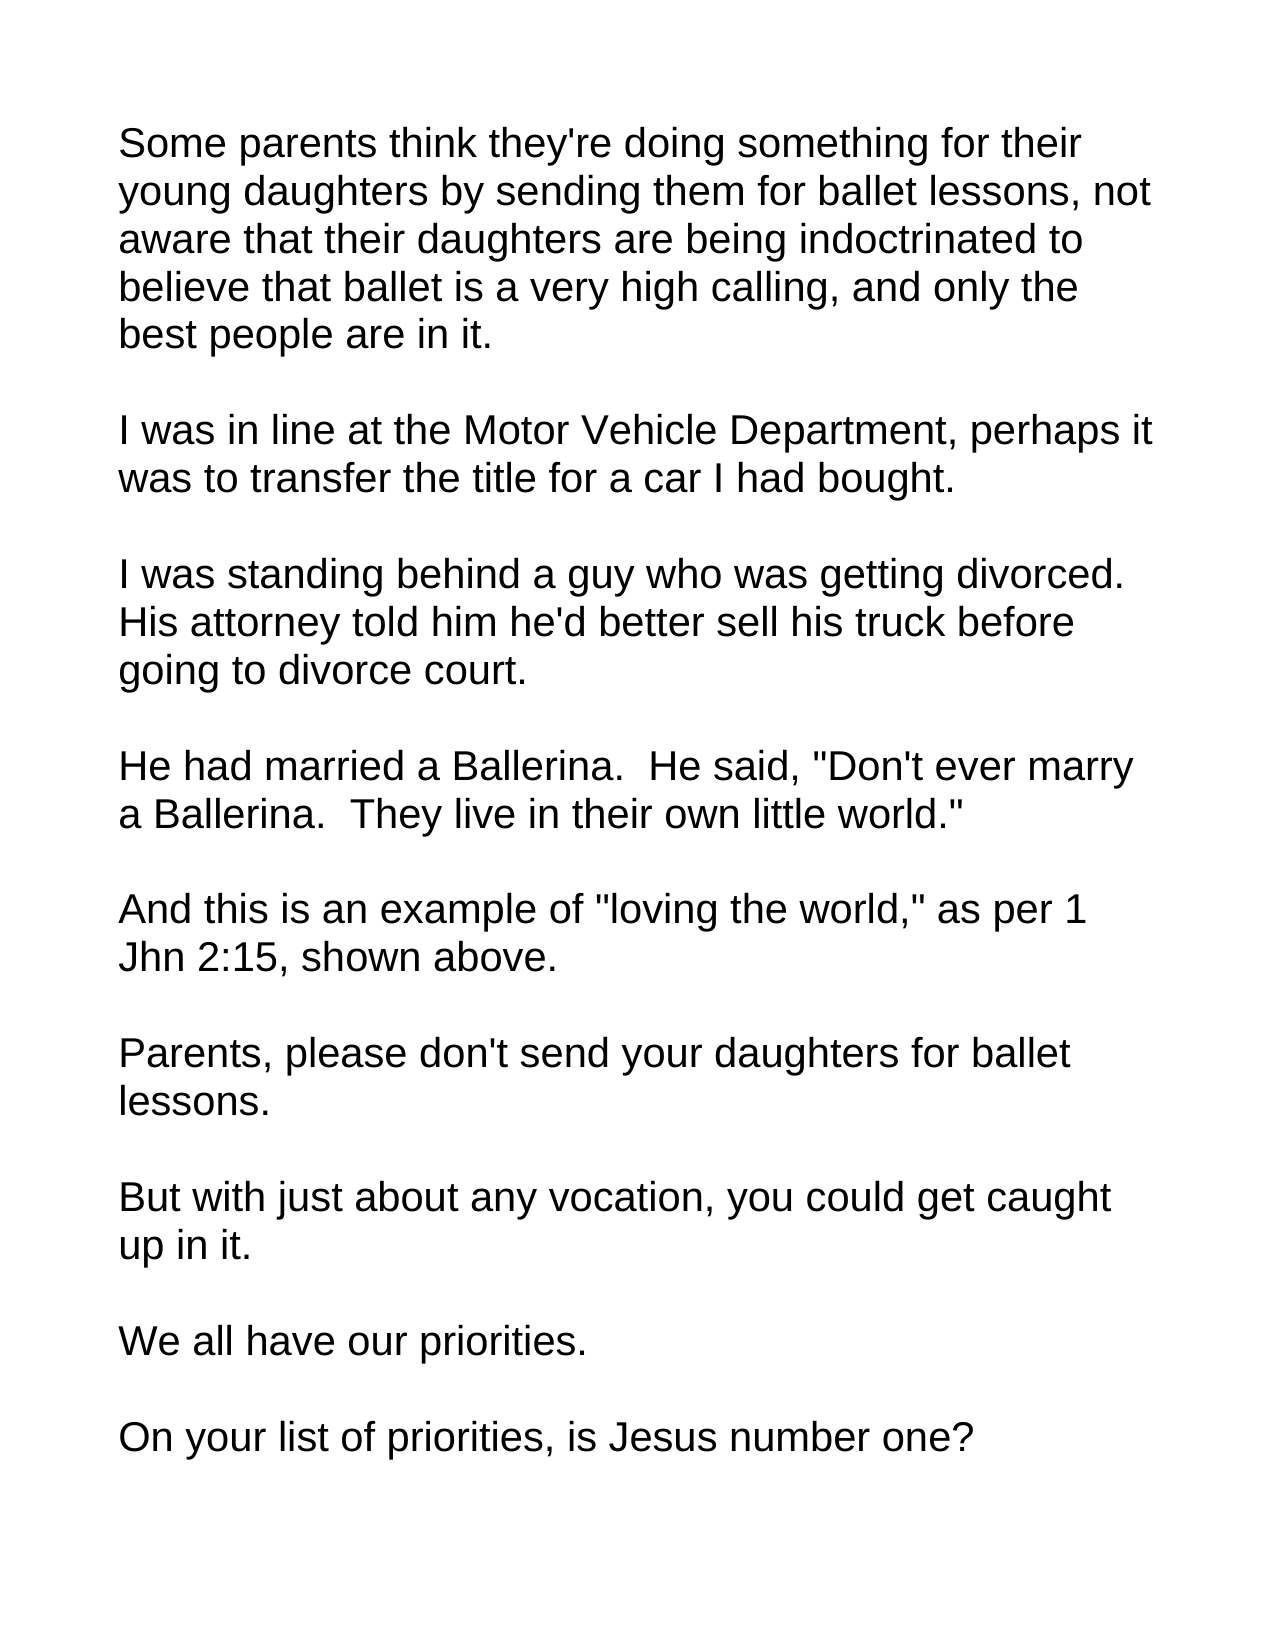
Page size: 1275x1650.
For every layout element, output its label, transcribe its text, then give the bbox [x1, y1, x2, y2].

text Parents, please don't send your daughters for ballet lessons. [118, 1028, 1157, 1124]
text Some parents think they're doing something for their young daughters by sending them for ballet lessons, not aware that their daughters are being indoctrinated to believe that ballet is a very high calling, and only the best people are in it. [118, 118, 1157, 358]
text We all have our priorities. [118, 1316, 1157, 1364]
text On your list of priorities, is Jesus number one? [118, 1412, 1157, 1460]
text He had married a Ballerina. He said, "Don't ever marry a Ballerina. They live in their own little world." [118, 741, 1157, 837]
text I was in line at the Motor Vehicle Department, perhaps it was to transfer the title for a car I had bought. [118, 406, 1157, 501]
text I was standing behind a guy who was getting divorced. His attorney told him he'd better sell his truck before going to divorce court. [118, 549, 1157, 693]
text And this is an example of "loving the world," as per 1 Jhn 2:15, shown above. [118, 885, 1157, 981]
text But with just about any vocation, you could get caught up in it. [118, 1172, 1157, 1268]
